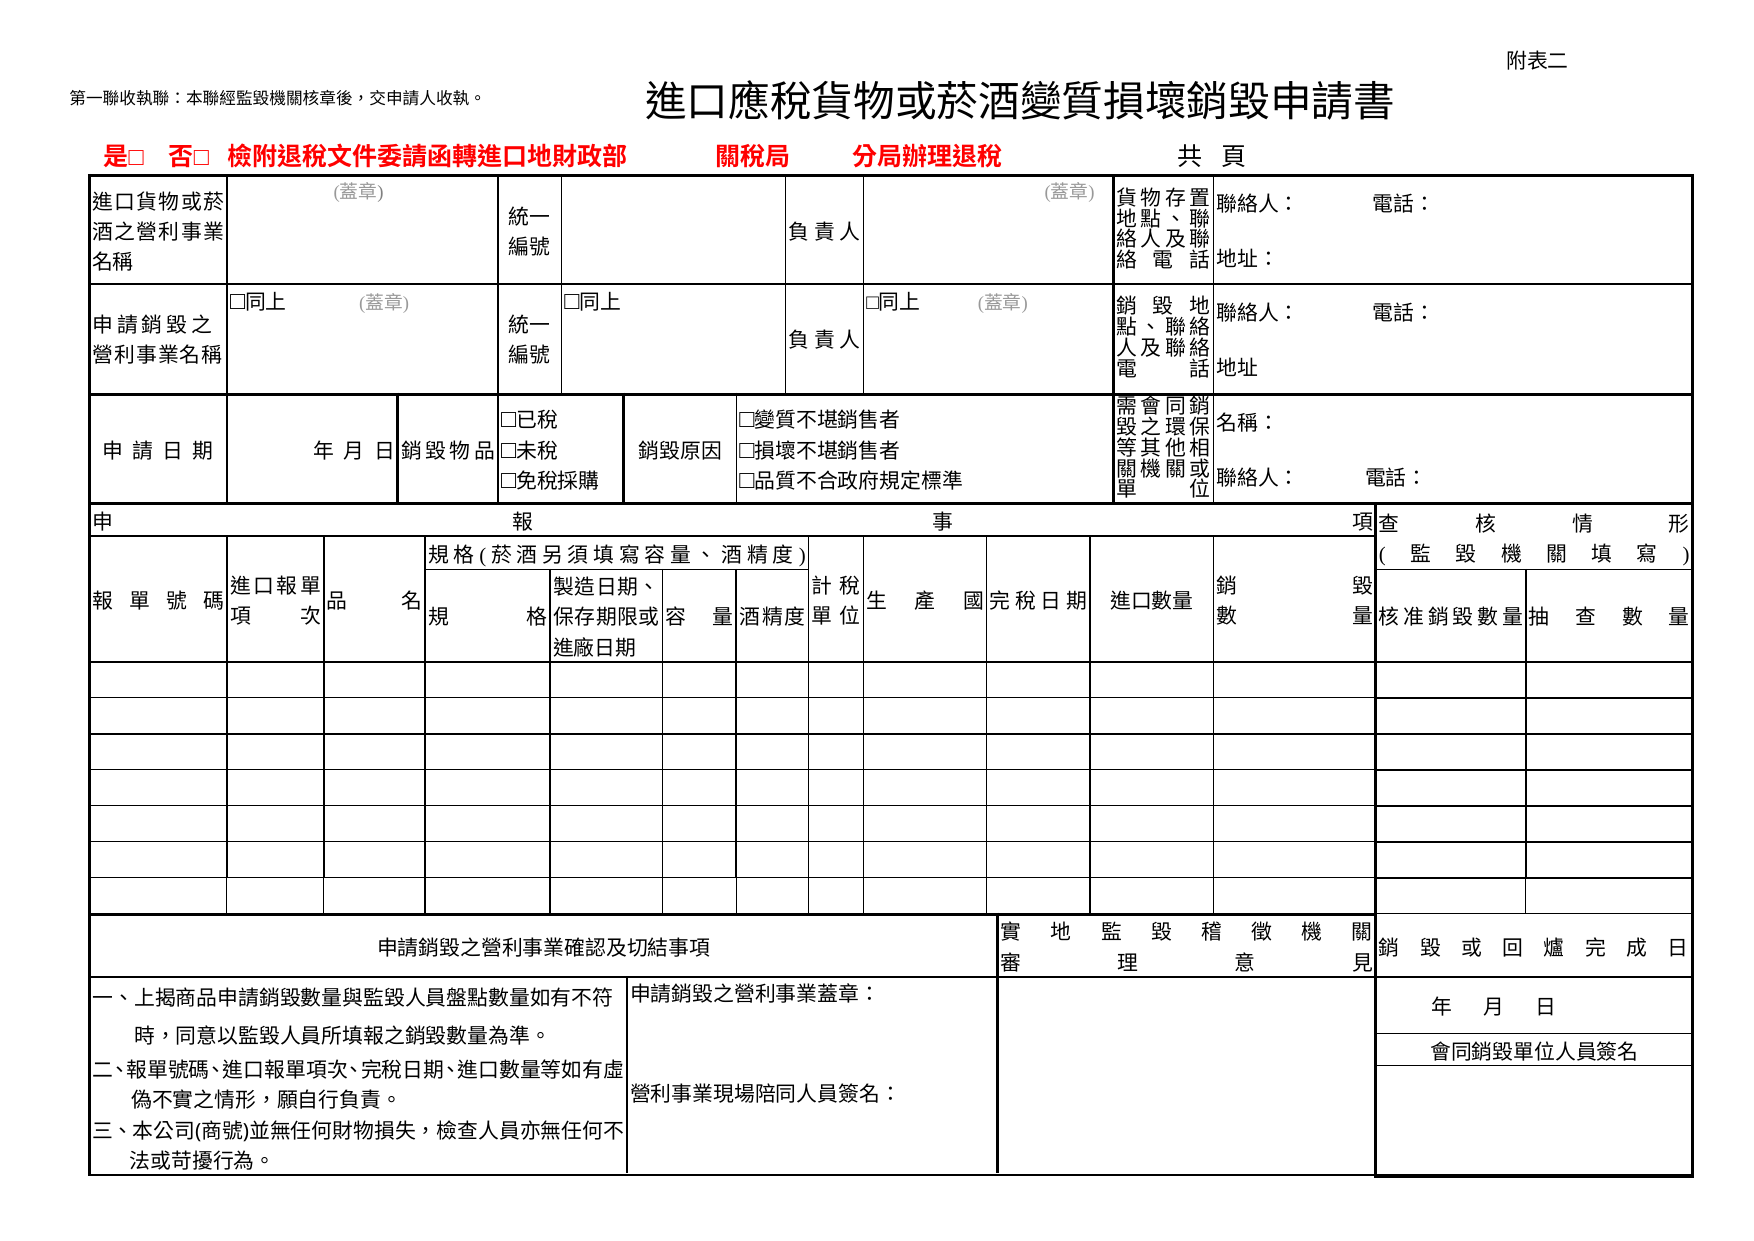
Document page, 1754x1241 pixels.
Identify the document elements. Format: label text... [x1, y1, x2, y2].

table_cell [1091, 770, 1213, 805]
table_cell [325, 770, 424, 805]
table_cell [987, 735, 1089, 769]
table_cell [809, 878, 863, 912]
table_cell □變質不堪銷售者 □損壞不堪銷售者 □品質不合政府規定標準 [737, 396, 1112, 502]
text 附表二 [1506, 49, 1726, 74]
table_cell [1214, 806, 1374, 841]
table_cell [1377, 699, 1525, 733]
table_cell 規格 [426, 570, 549, 661]
table_cell 酒精度 [737, 570, 808, 661]
table_cell [1527, 843, 1691, 877]
table_cell [1091, 698, 1213, 733]
table_cell 申請銷毀之營利事業蓋章： 營利事業現場陪同人員簽名： [627, 978, 997, 1174]
table_cell 生產國 [864, 537, 986, 661]
table_cell 抽查數量 [1527, 570, 1691, 661]
table_cell 需會同銷毀之環保 等其他相關機關或單位 [1115, 396, 1213, 502]
table_cell [1527, 663, 1691, 697]
table_cell [737, 878, 808, 912]
table_cell [809, 770, 863, 805]
table_cell [91, 698, 226, 733]
table_header 進口貨物或菸酒之營利事業名稱 [91, 177, 226, 283]
table_cell [1377, 663, 1525, 697]
table_cell [987, 698, 1089, 733]
table_cell [551, 806, 662, 841]
table_cell [1214, 842, 1374, 877]
table_cell [228, 698, 323, 733]
table_header [562, 177, 785, 283]
table_cell 報單號碼 [91, 537, 226, 661]
table_cell [91, 735, 226, 769]
table_cell [551, 878, 662, 912]
table_cell [1214, 698, 1374, 733]
table_cell [1091, 842, 1213, 877]
table_cell [426, 806, 549, 841]
table_cell □同上 [562, 285, 785, 393]
table_cell [426, 663, 549, 697]
table_cell 製造日期、保存期限或進廠日期 [551, 570, 662, 661]
table_cell 銷毀物品 [399, 396, 497, 502]
table_cell [227, 878, 323, 912]
table_cell [551, 698, 662, 733]
table_cell [324, 878, 424, 912]
table_cell 實地監毀稽徵機關 審理意見 [999, 916, 1374, 976]
table_cell [987, 663, 1089, 697]
table_cell 地址 [1214, 338, 1691, 393]
table_cell 申報事項 [91, 505, 1374, 535]
table_cell [1091, 663, 1213, 697]
table_cell 核准銷毀數量 [1377, 570, 1525, 661]
table_cell [426, 698, 549, 733]
table_cell [998, 978, 1374, 1174]
table_cell 地址： [1214, 229, 1691, 283]
table_cell [325, 698, 424, 733]
table_cell 進口數量 [1091, 537, 1213, 661]
table_cell 年月日 [228, 396, 396, 502]
table_cell [1377, 879, 1525, 912]
table_cell [551, 770, 662, 805]
table_cell [325, 663, 424, 697]
table_cell [663, 735, 735, 769]
text 進口應稅貨物或菸酒變質損壞銷毀申請書 [53, 41, 1741, 136]
table_cell 名稱： [1214, 396, 1691, 447]
table_cell [864, 770, 986, 805]
table_cell 申請日期 [91, 396, 226, 502]
table_cell [809, 735, 863, 769]
table_cell [809, 698, 863, 733]
table_cell [551, 842, 662, 877]
table_cell [737, 770, 808, 805]
table_cell [1377, 735, 1525, 769]
table_cell [1527, 735, 1691, 769]
table_cell [987, 770, 1089, 805]
table_cell [325, 806, 424, 841]
table_cell 聯絡人： 電話： [1214, 285, 1691, 338]
table_cell [1214, 663, 1374, 697]
table_cell [228, 735, 323, 769]
table_cell 銷 毀 或 回 爐 完 成 日 [1377, 914, 1691, 976]
table_cell [737, 842, 808, 877]
table_cell [663, 770, 735, 805]
table_cell [325, 735, 424, 769]
table_cell [228, 770, 323, 805]
table_cell □同上 (蓋章) [228, 285, 497, 393]
table_cell [228, 663, 323, 697]
table_cell 計稅 單位 [809, 537, 863, 661]
table_cell [551, 663, 662, 697]
table_cell [426, 735, 549, 769]
table_cell □同上 (蓋章) [864, 285, 1112, 393]
table_cell [987, 842, 1089, 877]
table_cell [809, 806, 863, 841]
table_cell [325, 842, 424, 877]
table_cell □已稅 □未稅 □免稅採購 [499, 396, 622, 502]
table_cell [987, 806, 1089, 841]
table_header (蓋章) [228, 177, 497, 283]
table_cell [426, 842, 549, 877]
table_cell [663, 698, 735, 733]
table_cell [663, 806, 735, 841]
table_cell [228, 806, 323, 841]
table_cell [663, 842, 735, 877]
table_cell [864, 878, 986, 912]
table_cell [1526, 879, 1691, 912]
table_cell 容量 [663, 570, 735, 661]
table_header (蓋章) [864, 177, 1112, 283]
table_cell [1527, 771, 1691, 805]
table_cell [1377, 771, 1525, 805]
table_cell 聯絡人： 電話： [1214, 448, 1691, 502]
text 是□ 否□ 檢附退稅文件委請函轉進口地財政部 關稅局 分局辦理退稅 共 頁 [103, 136, 1651, 174]
table_cell [737, 806, 808, 841]
table_cell 規格(菸酒另須填寫容量、酒精度) [426, 537, 808, 569]
table_cell 完稅日期 [987, 537, 1089, 661]
table_cell 年 月 日 [1377, 978, 1691, 1033]
table_cell 負責人 [786, 285, 863, 393]
table_cell [737, 698, 808, 733]
table_cell 銷毀 數量 [1214, 537, 1374, 661]
table_cell 銷毀原因 [625, 396, 736, 502]
table_cell [1214, 770, 1374, 805]
table_cell [864, 735, 986, 769]
table_cell [809, 842, 863, 877]
table_cell 一、上揭商品申請銷毀數量與監毀人員盤點數量如有不符時，同意以監毀人員所填報之銷毀數量為準。 二、報單號碼、進口報單項次、完稅日期、進口數量等如有虛偽不實之情形，願自行負責。 三、本公司(商號)並無任何財物損失，檢查人員亦無任何不法或苛擾行為。 [91, 978, 627, 1174]
table_cell [1377, 807, 1525, 841]
table_cell [864, 806, 986, 841]
table_cell [1091, 878, 1213, 912]
table_cell [864, 842, 986, 877]
table_cell [228, 842, 323, 877]
table_cell [1214, 735, 1374, 769]
text 第一聯收執聯：本聯經監毀機關核章後，交申請人收執。 [69, 87, 512, 108]
table_cell [864, 663, 986, 697]
table_cell [1527, 807, 1691, 841]
table_cell [987, 878, 1089, 912]
table_cell [1377, 843, 1525, 877]
table_cell 查核情形 (監毀機關填寫) [1377, 505, 1691, 569]
table_header 聯絡人： 電話： [1214, 177, 1691, 229]
table_cell [663, 663, 735, 697]
table_cell [426, 770, 549, 805]
table_cell [737, 663, 808, 697]
table_cell [1091, 735, 1213, 769]
table_cell [864, 698, 986, 733]
table_cell 進口報單項次 [228, 537, 323, 661]
table_cell 銷毀地點、聯絡人及聯絡 電話 [1115, 285, 1213, 393]
table_cell [91, 663, 226, 697]
table_header 貨物存置地點、聯絡人及聯絡電話 [1115, 177, 1213, 283]
table_cell 會同銷毀單位人員簽名 [1377, 1034, 1691, 1065]
table_cell 申請銷毀之 營利事業名稱 [91, 285, 226, 393]
table_cell [91, 878, 226, 912]
table_cell [809, 663, 863, 697]
table_header 負責人 [786, 177, 863, 283]
table_cell 品名 [325, 537, 424, 661]
table_cell [1214, 878, 1374, 912]
table_cell [91, 770, 226, 805]
table_header 統一編號 [499, 177, 561, 283]
table_cell [551, 735, 662, 769]
table_cell [91, 842, 226, 877]
table_cell 統一編號 [499, 285, 561, 393]
table_cell 申請銷毀之營利事業確認及切結事項 [91, 916, 996, 976]
table_cell [91, 806, 226, 841]
table_cell [1527, 699, 1691, 733]
table_cell [426, 878, 549, 912]
table_cell [663, 878, 736, 912]
table_cell [1377, 1066, 1691, 1174]
table_cell [1091, 806, 1213, 841]
table_cell [737, 735, 808, 769]
